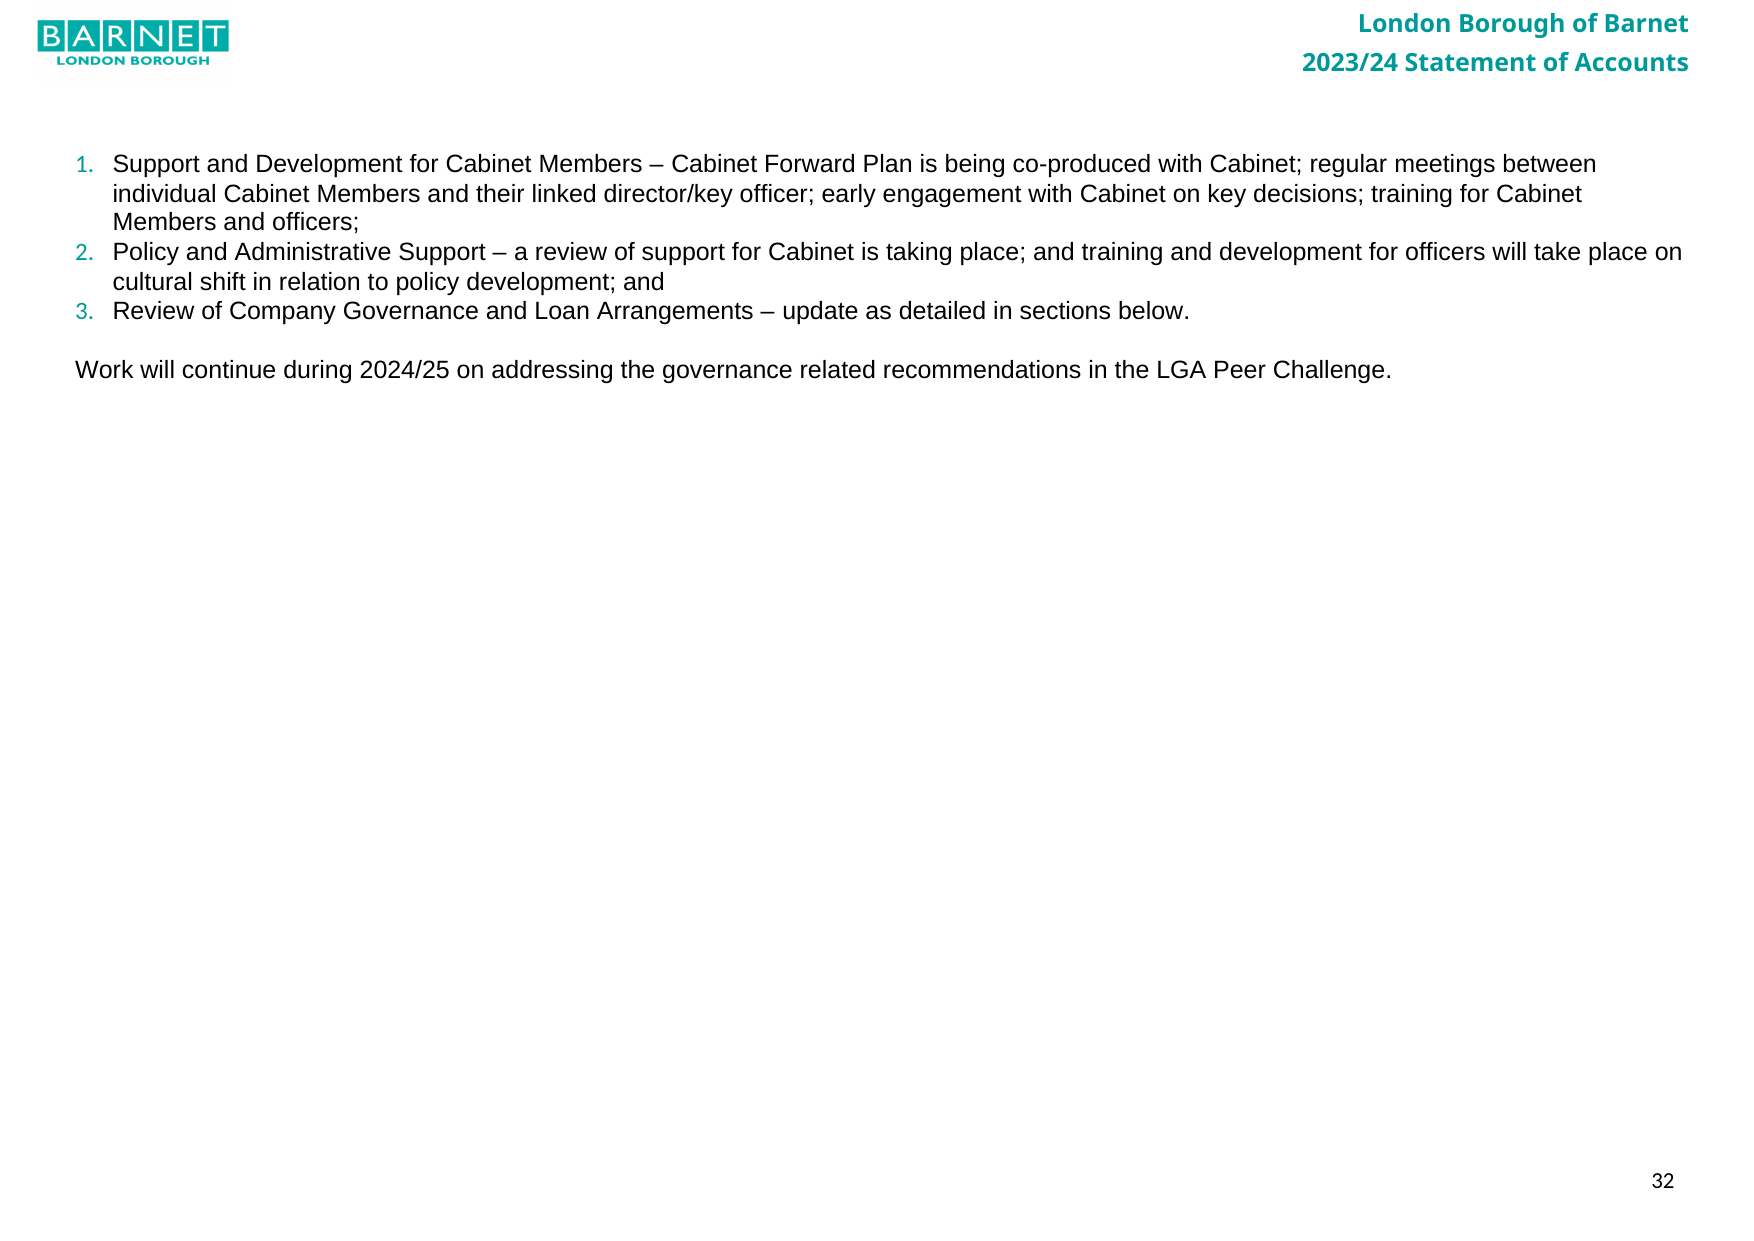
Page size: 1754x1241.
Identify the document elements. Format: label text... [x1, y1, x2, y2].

list Support and Development for Cabinet Members – Cabinet Forward Plan is being co-produced with Cabinet; regular meetings between individual Cabinet Members and their linked director/key officer; early engagement with Cabinet on key decisions; training for Cabinet Members and officers; [75, 148, 1689, 236]
list Review of Company Governance and Loan Arrangements – update as detailed in sections below. [75, 295, 1689, 326]
list Policy and Administrative Support – a review of support for Cabinet is taking place; and training and development for officers will take place on cultural shift in relation to policy development; and [75, 236, 1689, 295]
text Work will continue during 2024/25 on addressing the governance related recommendations in the LGA Peer Challenge. [75, 354, 1689, 383]
